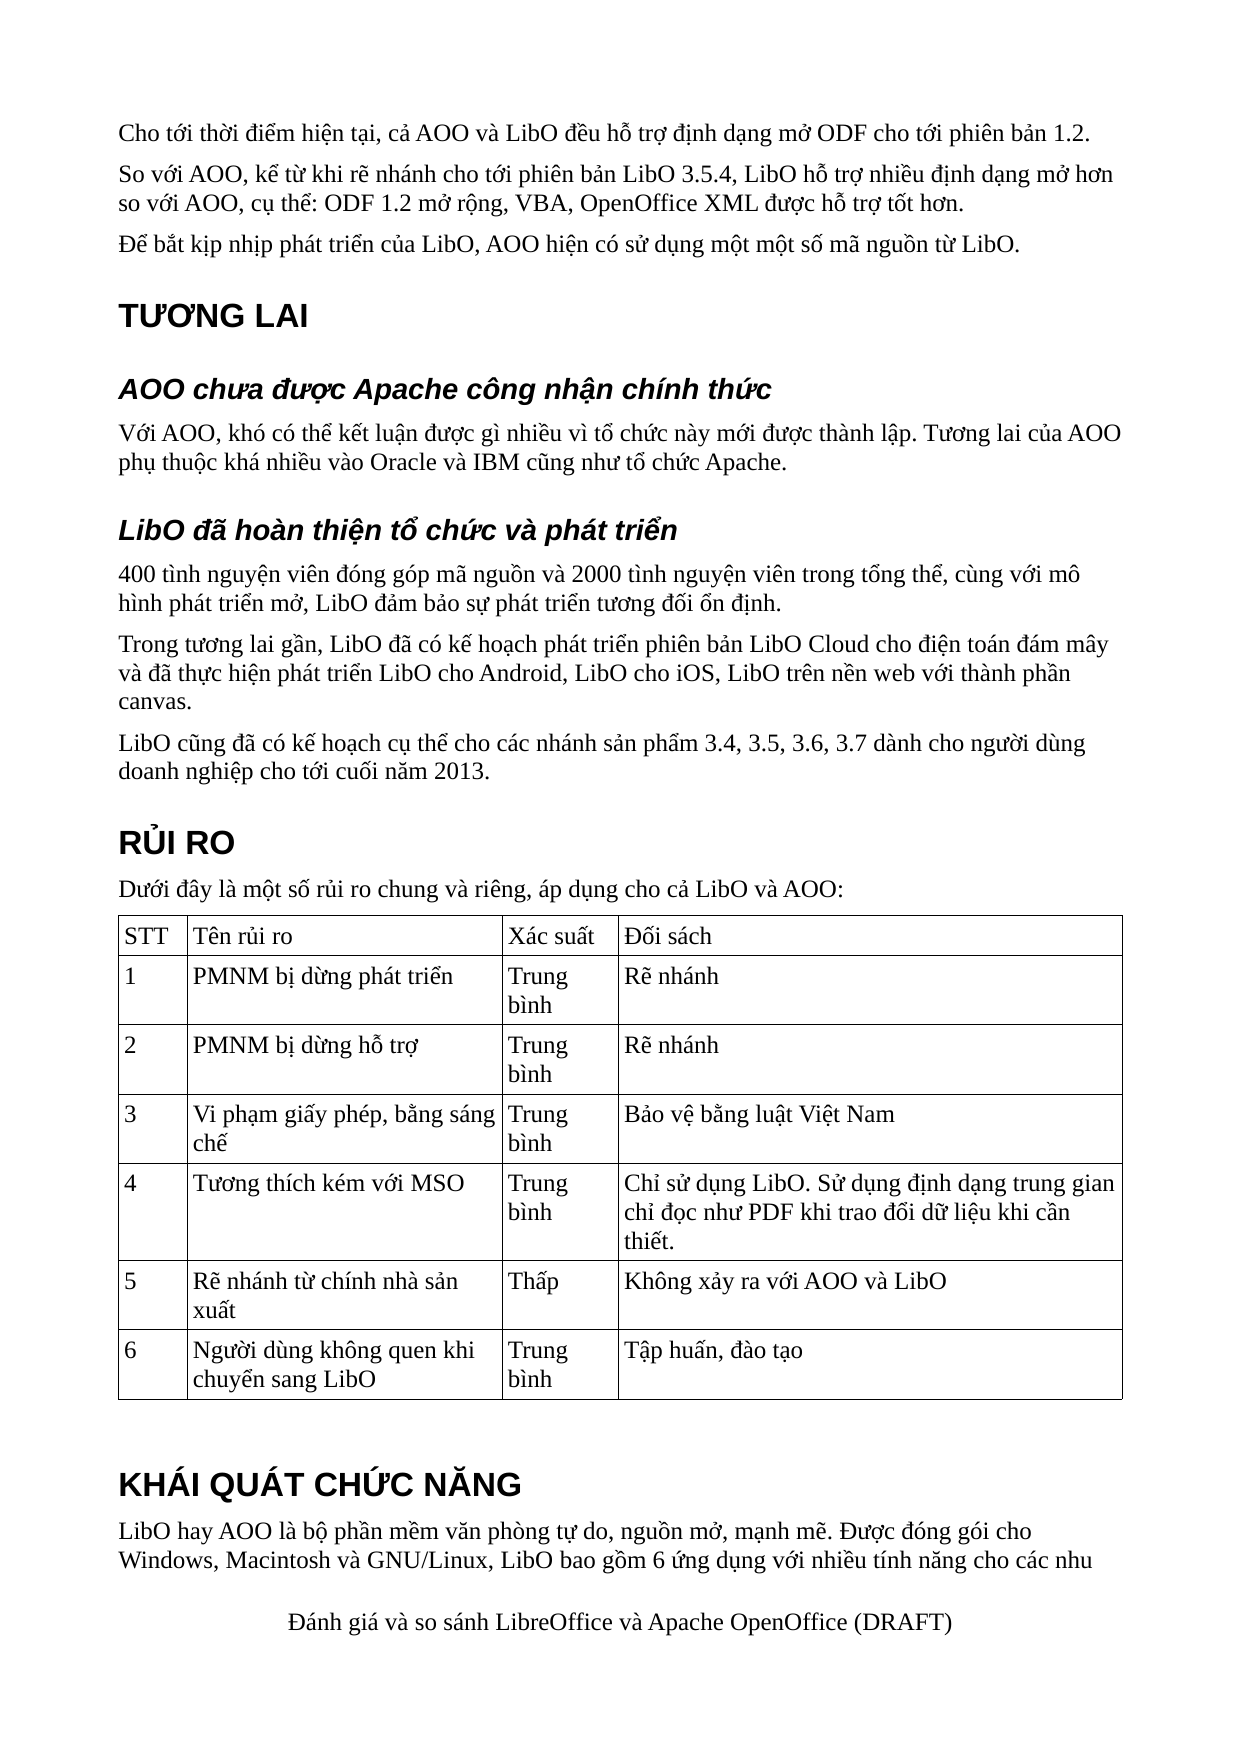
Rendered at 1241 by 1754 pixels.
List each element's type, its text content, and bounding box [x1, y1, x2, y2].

table_cell 2 [119, 1025, 187, 1093]
table_header Tên rủi ro [188, 916, 502, 955]
table_cell Trung bình [503, 1330, 618, 1398]
text So với AOO, kể từ khi rẽ nhánh cho tới phiên bản LibO 3.5.4, LibO hỗ trợ nhiều định dạng mở hơn so với AOO, cụ thể: ODF 1.2 mở rộng, VBA, OpenOffice XML được hỗ trợ tốt hơn. [118, 159, 1122, 217]
table_cell Trung bình [503, 1025, 618, 1093]
table_cell Trung bình [503, 1095, 618, 1162]
table_cell Rẽ nhánh [619, 1025, 1122, 1093]
table_cell PMNM bị dừng phát triển [188, 956, 502, 1024]
table_cell 1 [119, 956, 187, 1024]
text Dưới đây là một số rủi ro chung và riêng, áp dụng cho cả LibO và AOO: [118, 874, 1122, 902]
table_cell Vi phạm giấy phép, bằng sáng chế [188, 1095, 502, 1162]
table_cell Thấp [503, 1261, 618, 1329]
table_cell Người dùng không quen khi chuyển sang LibO [188, 1330, 502, 1398]
text Cho tới thời điểm hiện tại, cả AOO và LibO đều hỗ trợ định dạng mở ODF cho tới phiên bản 1.2. [118, 118, 1122, 147]
text Để bắt kịp nhịp phát triển của LibO, AOO hiện có sử dụng một một số mã nguồn từ LibO. [118, 229, 1122, 258]
text 400 tình nguyện viên đóng góp mã nguồn và 2000 tình nguyện viên trong tổng thể, cùng với mô hình phát triển mở, LibO đảm bảo sự phát triển tương đối ổn định. [118, 559, 1122, 616]
table_header STT [119, 916, 187, 955]
subtitle KHÁI QUÁT CHỨC NĂNG [118, 1465, 1122, 1503]
table_cell Không xảy ra với AOO và LibO [619, 1261, 1122, 1329]
table_cell Bảo vệ bằng luật Việt Nam [619, 1095, 1122, 1162]
table_cell 3 [119, 1095, 187, 1162]
subtitle AOO chưa được Apache công nhận chính thức [118, 372, 1122, 405]
table_cell Tập huấn, đào tạo [619, 1330, 1122, 1398]
table_cell PMNM bị dừng hỗ trợ [188, 1025, 502, 1093]
table_cell Trung bình [503, 1164, 618, 1260]
subtitle RỦI RO [118, 823, 1122, 861]
table_cell Rẽ nhánh [619, 956, 1122, 1024]
text LibO cũng đã có kế hoạch cụ thể cho các nhánh sản phẩm 3.4, 3.5, 3.6, 3.7 dành cho người dùng doanh nghiệp cho tới cuối năm 2013. [118, 728, 1122, 785]
table_cell Rẽ nhánh từ chính nhà sản xuất [188, 1261, 502, 1329]
table_cell 6 [119, 1330, 187, 1398]
subtitle LibO đã hoàn thiện tổ chức và phát triển [118, 513, 1122, 546]
table_cell Trung bình [503, 956, 618, 1024]
table_header Đối sách [619, 916, 1122, 955]
table_cell 4 [119, 1164, 187, 1260]
table_cell 5 [119, 1261, 187, 1329]
table_cell Chỉ sử dụng LibO. Sử dụng định dạng trung gian chỉ đọc như PDF khi trao đổi dữ liệu khi cần thiết. [619, 1164, 1122, 1260]
text LibO hay AOO là bộ phần mềm văn phòng tự do, nguồn mở, mạnh mẽ. Được đóng gói cho Windows, Macintosh và GNU/Linux, LibO bao gồm 6 ứng dụng với nhiều tính năng cho các nhu [118, 1516, 1122, 1573]
table_header Xác suất [503, 916, 618, 955]
table_cell Tương thích kém với MSO [188, 1164, 502, 1260]
text Với AOO, khó có thể kết luận được gì nhiều vì tổ chức này mới được thành lập. Tương lai của AOO phụ thuộc khá nhiều vào Oracle và IBM cũng như tổ chức Apache. [118, 418, 1122, 475]
text Trong tương lai gần, LibO đã có kế hoạch phát triển phiên bản LibO Cloud cho điện toán đám mây và đã thực hiện phát triển LibO cho Android, LibO cho iOS, LibO trên nền web với thành phần canvas. [118, 629, 1122, 715]
subtitle TƯƠNG LAI [118, 296, 1122, 334]
